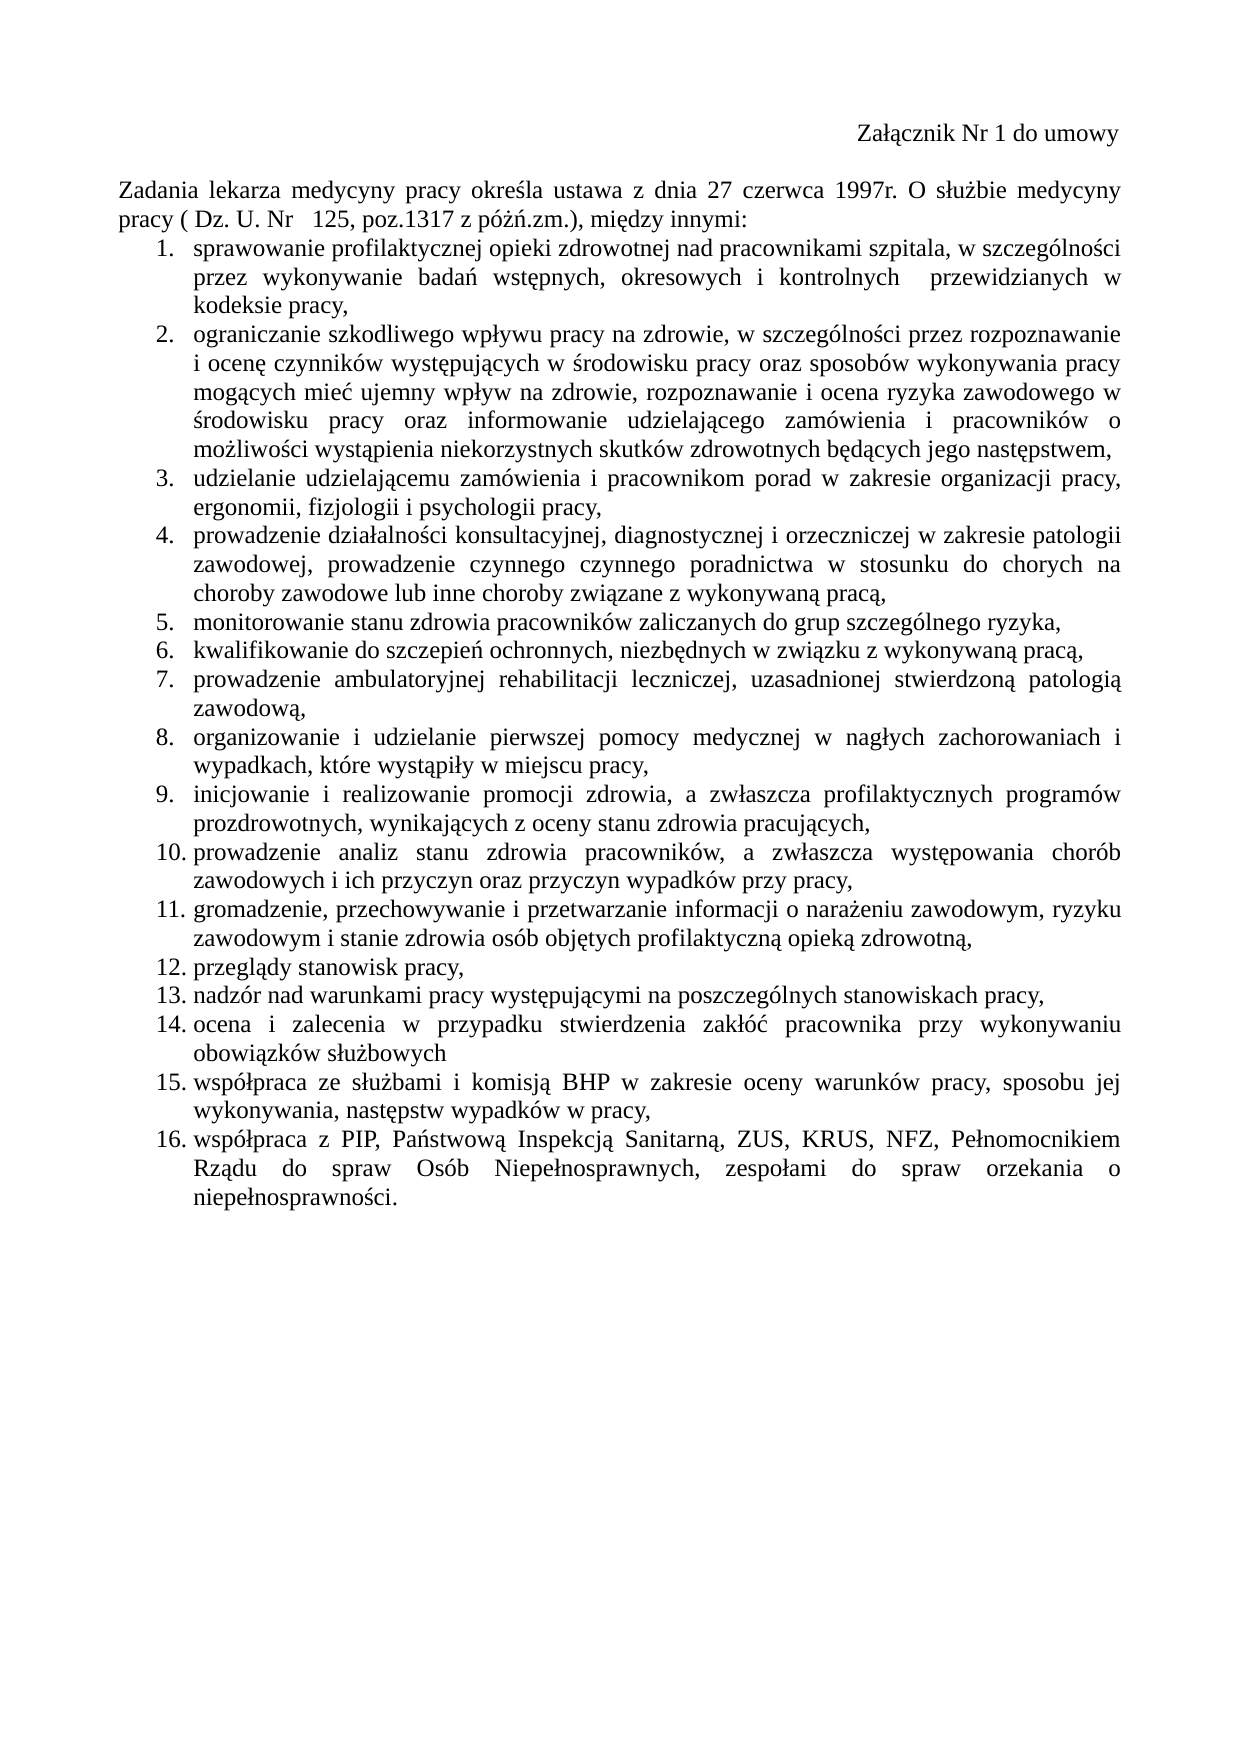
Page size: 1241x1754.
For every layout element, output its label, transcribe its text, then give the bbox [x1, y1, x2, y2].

list prowadzenie analiz stanu zdrowia pracowników, a zwłaszcza występowania chorób zawodowych i ich przyczyn oraz przyczyn wypadków przy pracy, [156, 837, 1122, 894]
list ograniczanie szkodliwego wpływu pracy na zdrowie, w szczególności przez rozpoznawanie i ocenę czynników występujących w środowisku pracy oraz sposobów wykonywania pracy mogących mieć ujemny wpływ na zdrowie, rozpoznawanie i ocena ryzyka zawodowego w środowisku pracy oraz informowanie udzielającego zamówienia i pracowników o możliwości wystąpienia niekorzystnych skutków zdrowotnych będących jego następstwem, [156, 319, 1122, 463]
list współpraca ze służbami i komisją BHP w zakresie oceny warunków pracy, sposobu jej wykonywania, następstw wypadków w pracy, [156, 1067, 1122, 1124]
list przeglądy stanowisk pracy, [156, 952, 1122, 981]
list gromadzenie, przechowywanie i przetwarzanie informacji o narażeniu zawodowym, ryzyku zawodowym i stanie zdrowia osób objętych profilaktyczną opieką zdrowotną, [156, 894, 1122, 952]
list organizowanie i udzielanie pierwszej pomocy medycznej w nagłych zachorowaniach i wypadkach, które wystąpiły w miejscu pracy, [156, 722, 1122, 779]
list udzielanie udzielającemu zamówienia i pracownikom porad w zakresie organizacji pracy, ergonomii, fizjologii i psychologii pracy, [156, 463, 1122, 521]
list współpraca z PIP, Państwową Inspekcją Sanitarną, ZUS, KRUS, NFZ, Pełnomocnikiem Rządu do spraw Osób Niepełnosprawnych, zespołami do spraw orzekania o niepełnosprawności. [156, 1124, 1122, 1211]
list kwalifikowanie do szczepień ochronnych, niezbędnych w związku z wykonywaną pracą, [156, 636, 1122, 664]
list ocena i zalecenia w przypadku stwierdzenia zakłóć pracownika przy wykonywaniu obowiązków służbowych [156, 1009, 1122, 1067]
text Zadania lekarza medycyny pracy określa ustawa z dnia 27 czerwca 1997r. O służbie medycyny pracy ( Dz. U. Nr 125, poz.1317 z póżń.zm.), między innymi: [118, 176, 1122, 233]
list monitorowanie stanu zdrowia pracowników zaliczanych do grup szczególnego ryzyka, [156, 607, 1122, 636]
list inicjowanie i realizowanie promocji zdrowia, a zwłaszcza profilaktycznych programów prozdrowotnych, wynikających z oceny stanu zdrowia pracujących, [156, 779, 1122, 837]
text Załącznik Nr 1 do umowy [118, 118, 1122, 147]
list prowadzenie działalności konsultacyjnej, diagnostycznej i orzeczniczej w zakresie patologii zawodowej, prowadzenie czynnego czynnego poradnictwa w stosunku do chorych na choroby zawodowe lub inne choroby związane z wykonywaną pracą, [156, 521, 1122, 607]
list prowadzenie ambulatoryjnej rehabilitacji leczniczej, uzasadnionej stwierdzoną patologią zawodową, [156, 664, 1122, 722]
list sprawowanie profilaktycznej opieki zdrowotnej nad pracownikami szpitala, w szczególności przez wykonywanie badań wstępnych, okresowych i kontrolnych przewidzianych w kodeksie pracy, [156, 233, 1122, 319]
list nadzór nad warunkami pracy występującymi na poszczególnych stanowiskach pracy, [156, 981, 1122, 1009]
